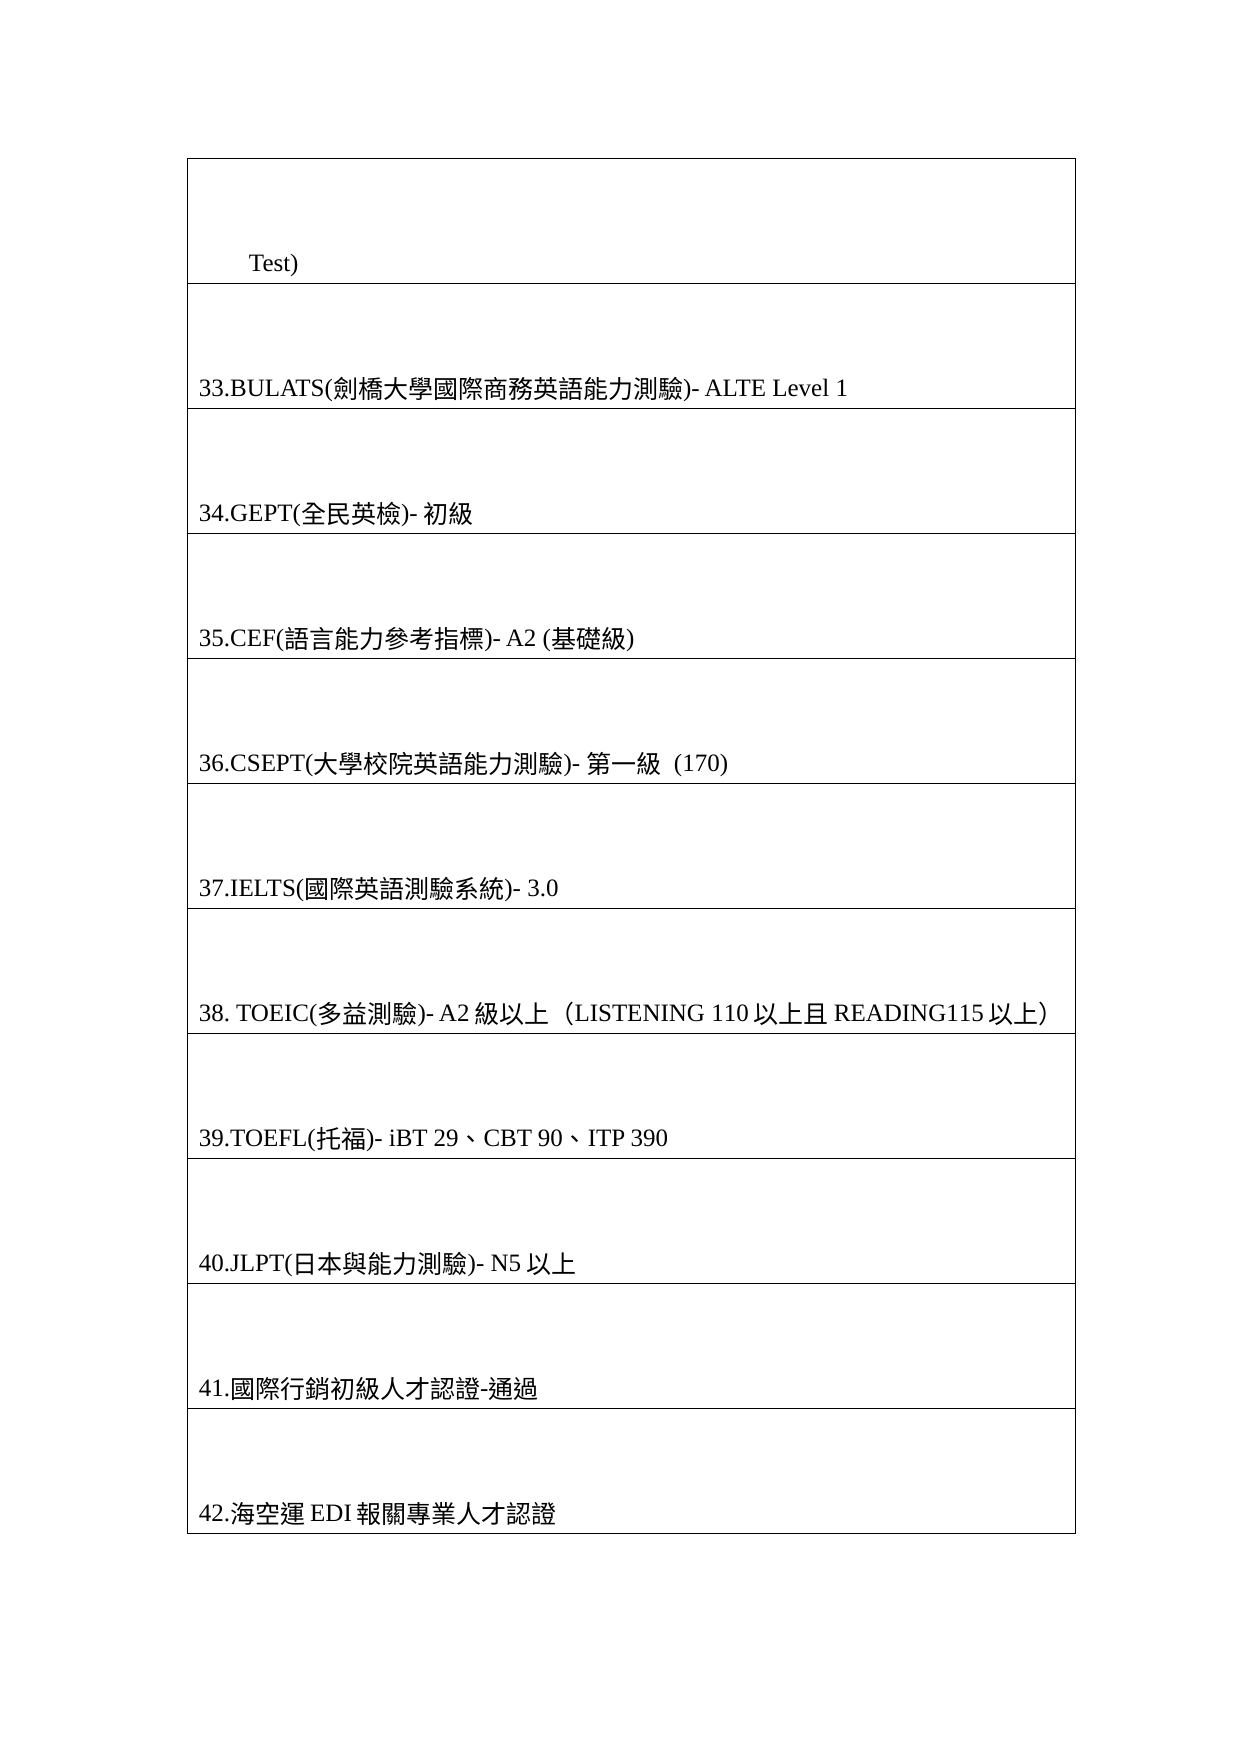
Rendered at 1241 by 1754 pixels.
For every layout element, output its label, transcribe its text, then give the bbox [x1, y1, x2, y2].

table_cell 40.JLPT(日本與能力測驗)- N5以上 [188, 1159, 1075, 1283]
table_cell 38. TOEIC(多益測驗)- A2級以上（LISTENING 110以上且READING115以上） [188, 909, 1075, 1033]
table_cell 39.TOEFL(托福)- iBT 29、CBT 90、ITP 390 [188, 1034, 1075, 1158]
table_cell 41.國際行銷初級人才認證-通過 [188, 1284, 1075, 1408]
table_cell 36.CSEPT(大學校院英語能力測驗)- 第一級 (170) [188, 659, 1075, 783]
table_cell 42.海空運EDI報關專業人才認證 [188, 1409, 1075, 1533]
table_cell 33.BULATS(劍橋大學國際商務英語能力測驗)- ALTE Level 1 [188, 284, 1075, 408]
table_cell 37.IELTS(國際英語測驗系統)- 3.0 [188, 784, 1075, 908]
table_cell 35.CEF(語言能力參考指標)- A2 (基礎級) [188, 534, 1075, 658]
table_cell 34.GEPT(全民英檢)- 初級 [188, 409, 1075, 533]
table_cell Test) [188, 159, 1075, 283]
